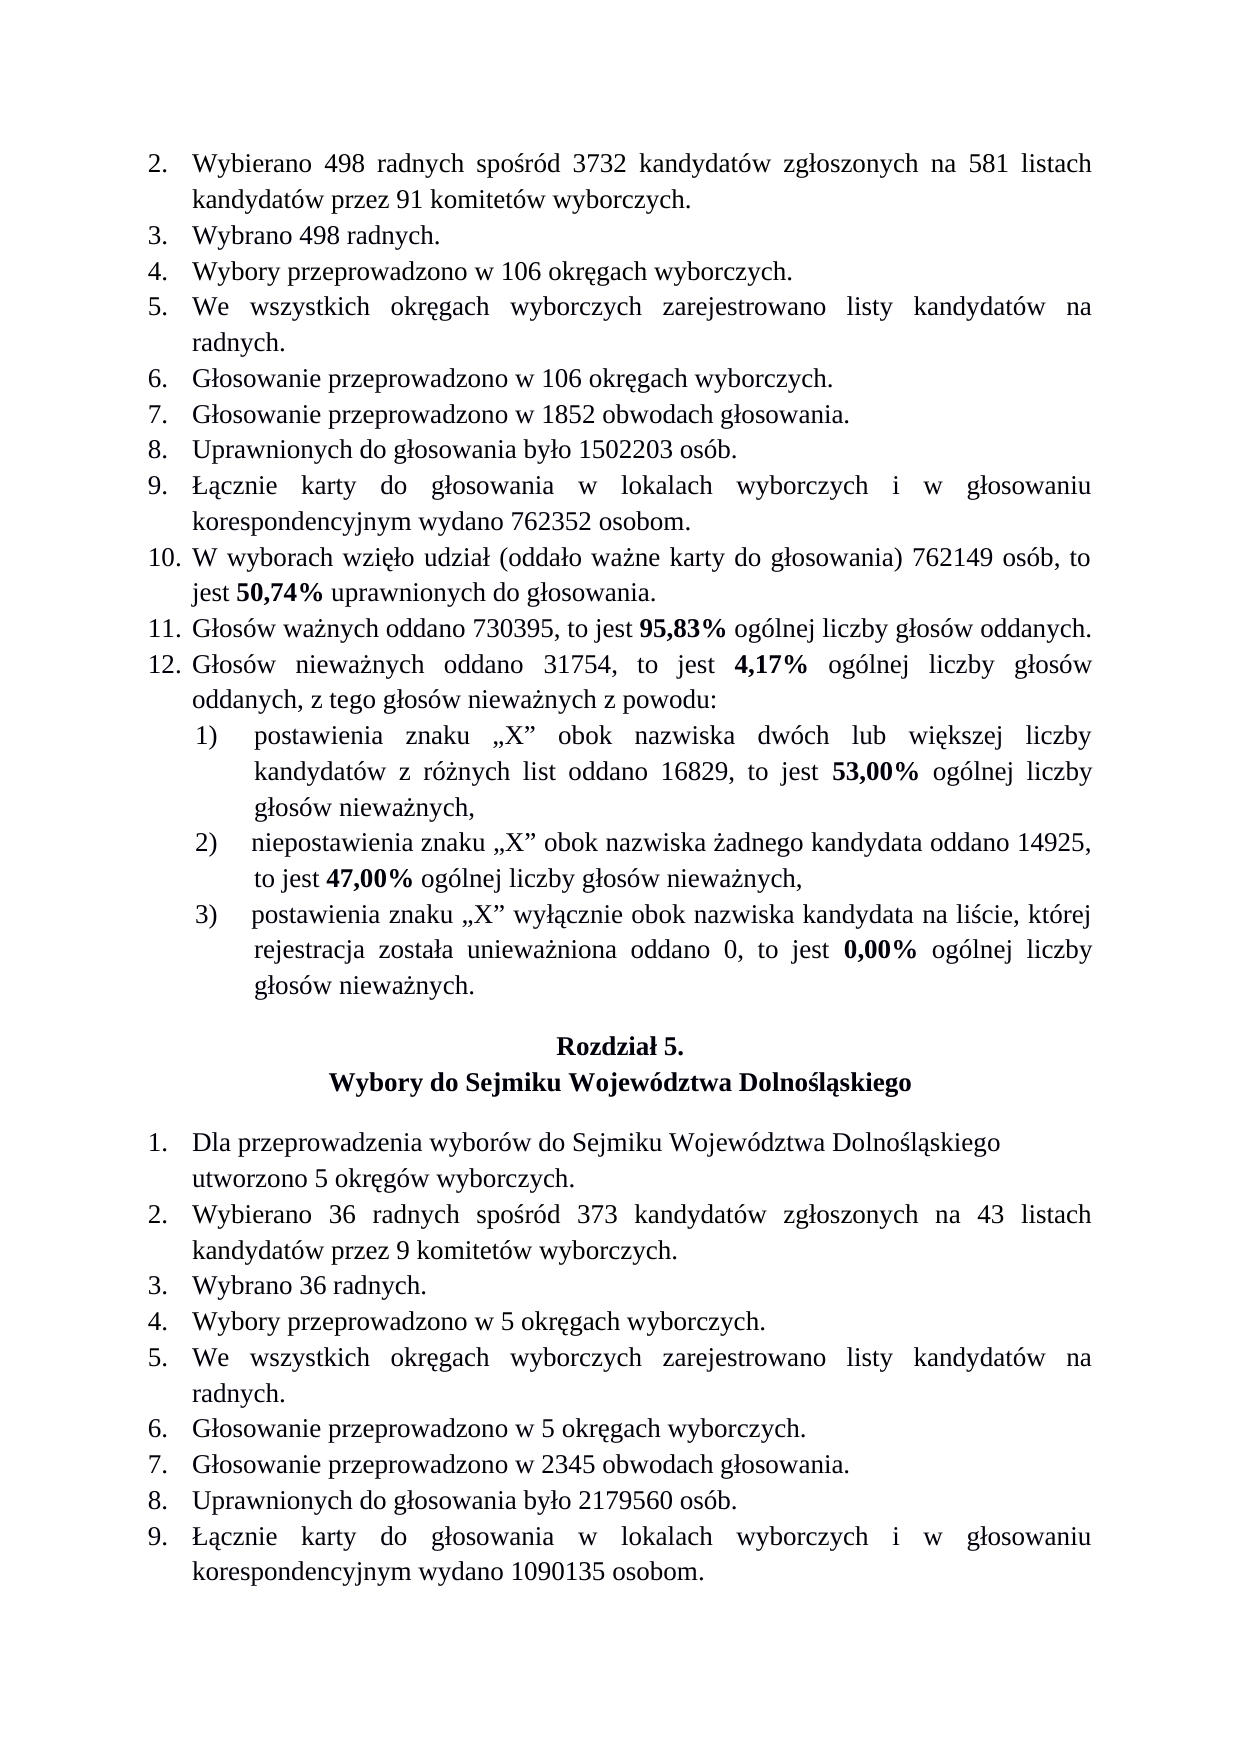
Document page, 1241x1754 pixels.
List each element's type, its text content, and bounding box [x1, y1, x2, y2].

text 8. Uprawnionych do głosowania było 2179560 osób. [148, 1484, 1093, 1515]
text Rozdział 5. Wybory do Sejmiku Województwa Dolnośląskiego [148, 1030, 1093, 1097]
text 6. Głosowanie przeprowadzono w 5 okręgach wyborczych. [148, 1412, 1093, 1443]
text 8. Uprawnionych do głosowania było 1502203 osób. [148, 433, 1093, 464]
text 5. We wszystkich okręgach wyborczych zarejestrowano listy kandydatów na radnych. [148, 1341, 1093, 1408]
text 6. Głosowanie przeprowadzono w 106 okręgach wyborczych. [148, 362, 1093, 393]
text 3. Wybrano 498 radnych. [148, 219, 1093, 250]
text 1) postawienia znaku „X” obok nazwiska dwóch lub większej liczby kandydatów z różnych list oddano 16829, to jest 53,00% ogólnej liczby głosów nieważnych, [195, 719, 1093, 822]
text 3) postawienia znaku „X” wyłącznie obok nazwiska kandydata na liście, której rejestracja została unieważniona oddano 0, to jest 0,00% ogólnej liczby głosów nieważnych. [195, 898, 1093, 1001]
text 10. W wyborach wzięło udział (oddało ważne karty do głosowania) 762149 osób, to jest 50,74% uprawnionych do głosowania. [148, 541, 1093, 607]
text 2. Wybierano 36 radnych spośród 373 kandydatów zgłoszonych na 43 listach kandydatów przez 9 komitetów wyborczych. [148, 1198, 1093, 1265]
text 2. Wybierano 498 radnych spośród 3732 kandydatów zgłoszonych na 581 listach kandydatów przez 91 komitetów wyborczych. [148, 148, 1093, 214]
text 4. Wybory przeprowadzono w 5 okręgach wyborczych. [148, 1305, 1093, 1336]
text 4. Wybory przeprowadzono w 106 okręgach wyborczych. [148, 255, 1093, 286]
text 7. Głosowanie przeprowadzono w 2345 obwodach głosowania. [148, 1448, 1093, 1479]
text 5. We wszystkich okręgach wyborczych zarejestrowano listy kandydatów na radnych. [148, 291, 1093, 357]
text 9. Łącznie karty do głosowania w lokalach wyborczych i w głosowaniu korespondencyjnym wydano 762352 osobom. [148, 469, 1093, 536]
text 9. Łącznie karty do głosowania w lokalach wyborczych i w głosowaniu korespondencyjnym wydano 1090135 osobom. [148, 1519, 1093, 1586]
text 1. Dla przeprowadzenia wyborów do Sejmiku Województwa Dolnośląskiego utworzono 5 okręgów wyborczych. [148, 1127, 1093, 1193]
text 2) niepostawienia znaku „X” obok nazwiska żadnego kandydata oddano 14925, to jest 47,00% ogólnej liczby głosów nieważnych, [195, 826, 1093, 893]
text 11. Głosów ważnych oddano 730395, to jest 95,83% ogólnej liczby głosów oddanych. [148, 612, 1093, 643]
text 12. Głosów nieważnych oddano 31754, to jest 4,17% ogólnej liczby głosów oddanych, z tego głosów nieważnych z powodu: [148, 648, 1093, 715]
text 7. Głosowanie przeprowadzono w 1852 obwodach głosowania. [148, 398, 1093, 429]
text 3. Wybrano 36 radnych. [148, 1269, 1093, 1301]
